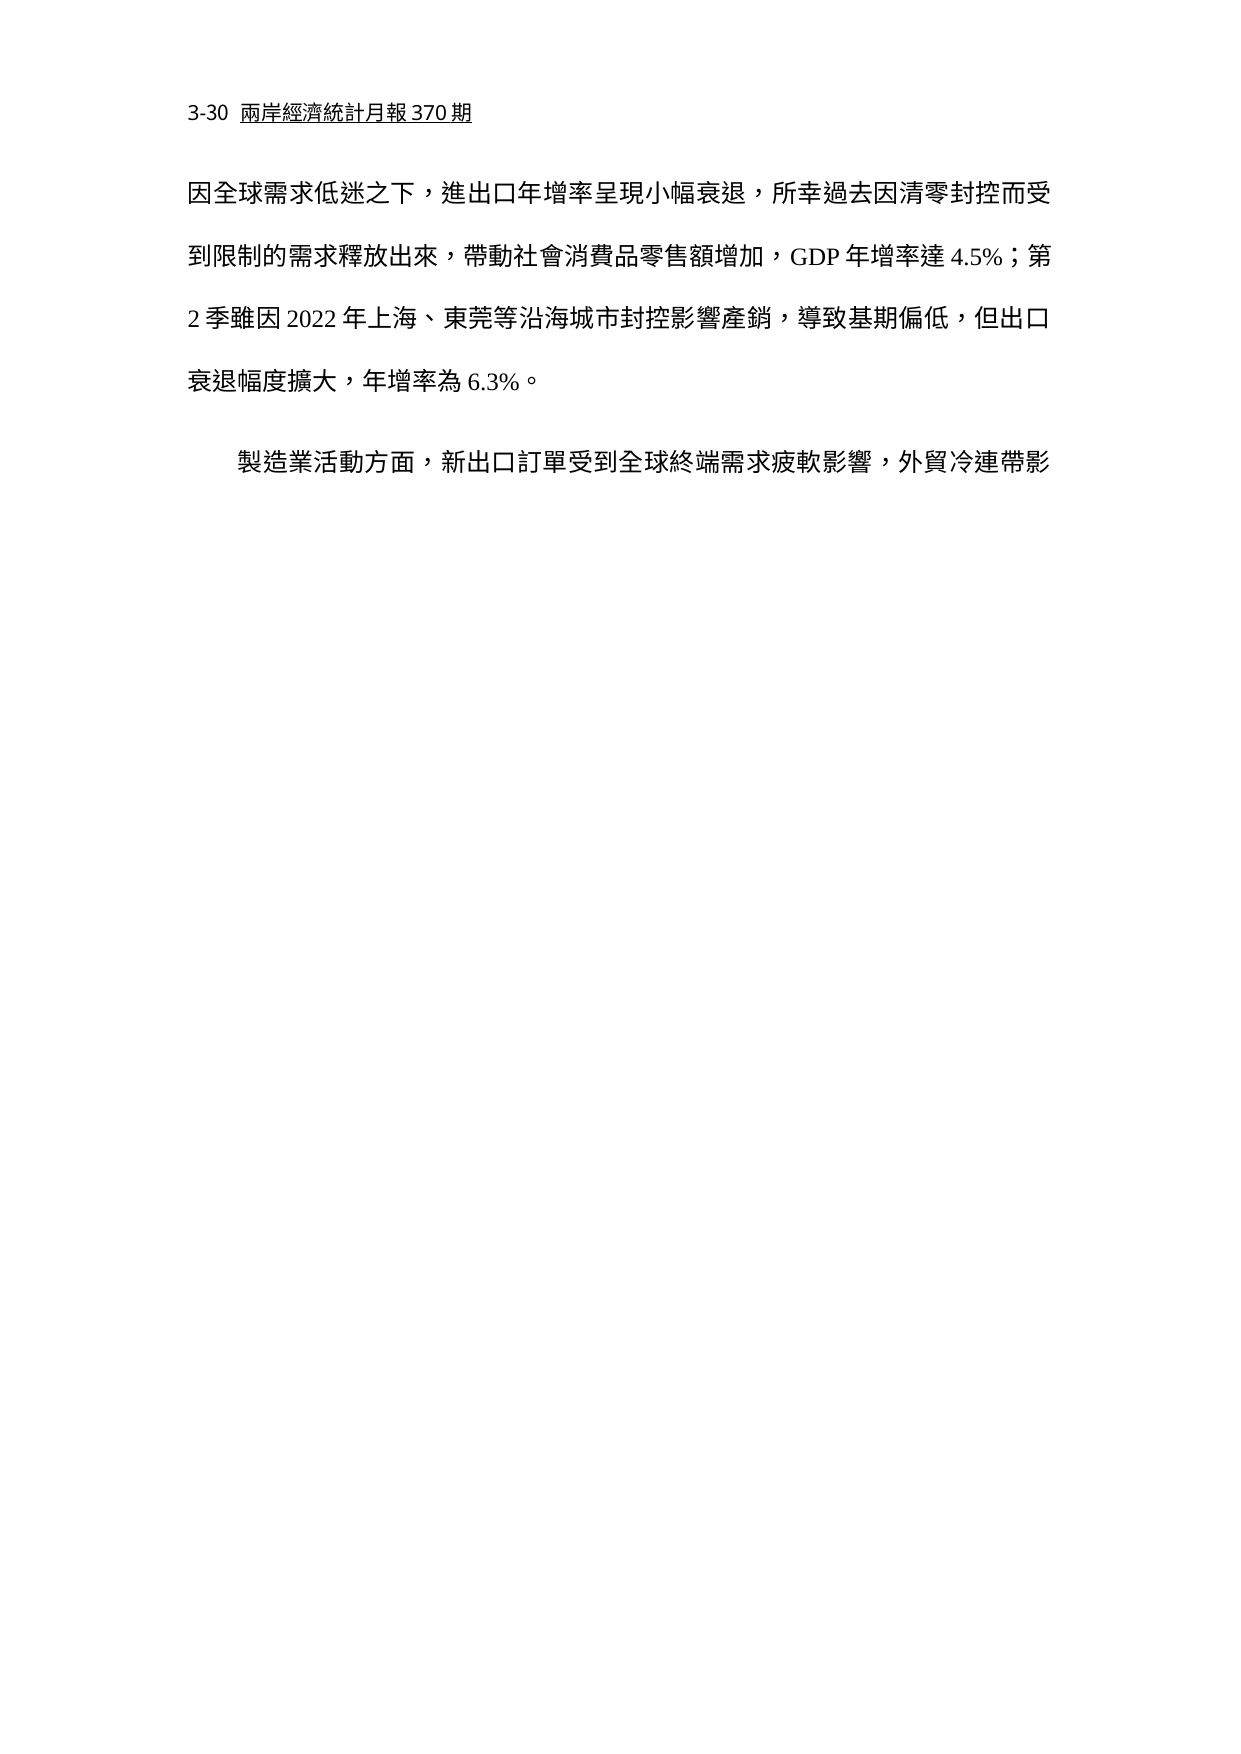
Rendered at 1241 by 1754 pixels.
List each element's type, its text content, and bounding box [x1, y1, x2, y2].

text 因全球需求低迷之下，進出口年增率呈現小幅衰退，所幸過去因清零封控而受到限制的需求釋放出來，帶動社會消費品零售額增加，GDP年增率達4.5%；第2季雖因2022年上海、東莞等沿海城市封控影響產銷，導致基期偏低，但出口衰退幅度擴大，年增率為6.3%。 [187, 150, 1053, 400]
text 製造業活動方面，新出口訂單受到全球終端需求疲軟影響，外貿冷連帶影 [187, 419, 1053, 481]
